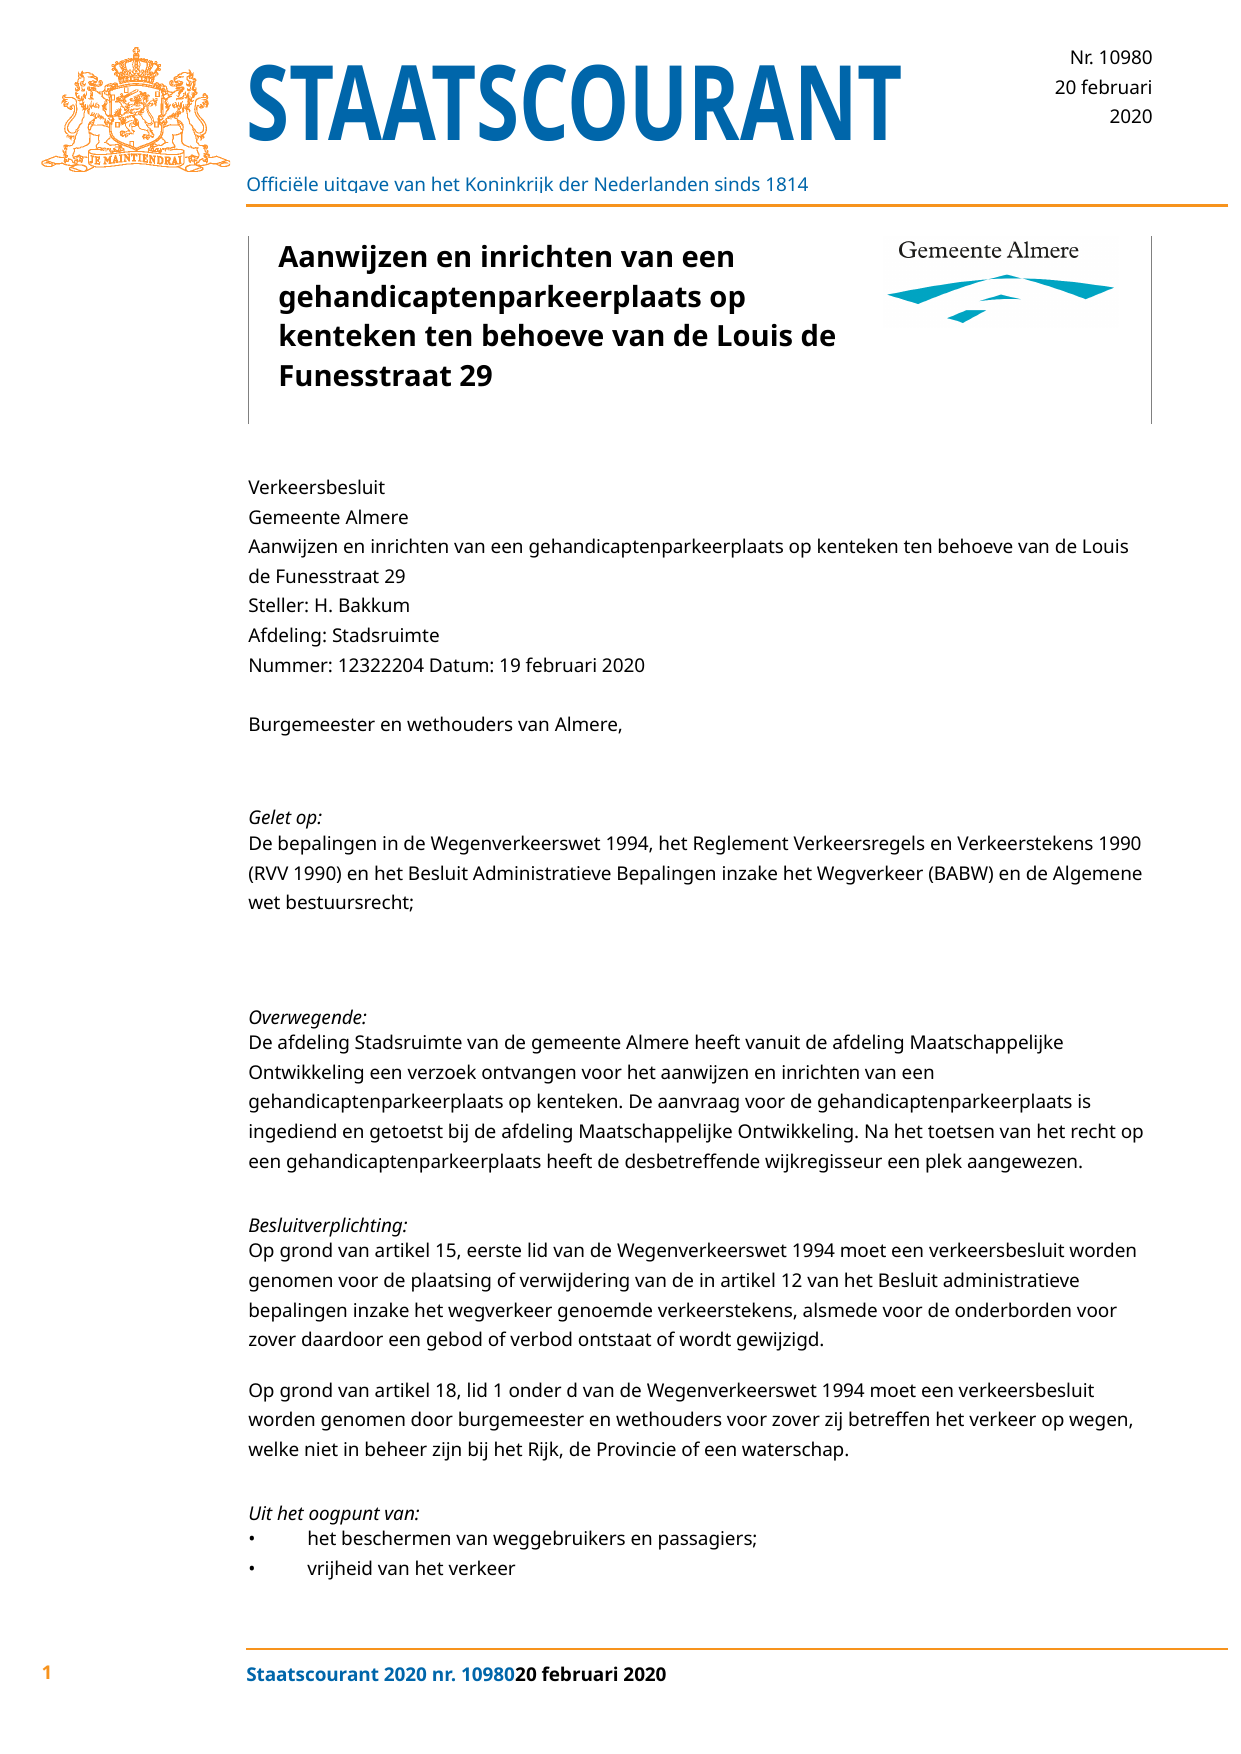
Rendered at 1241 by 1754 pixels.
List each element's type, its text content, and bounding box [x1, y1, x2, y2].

table_header [850, 236, 1151, 424]
table_header Aanwijzen en inrichten van een gehandicaptenparkeerplaats op kenteken ten behoeve van de Louis de Funesstraat 29 [249, 236, 850, 424]
text De afdeling Stadsruimte van de gemeente Almere heeft vanuit de afdeling Maatschappelijke Ontwikkeling een verzoek ontvangen voor het aanwijzen en inrichten van een gehandicaptenparkeerplaats op kenteken. De aanvraag voor de gehandicaptenparkeerplaats is ingediend en getoetst bij de afdeling Maatschappelijke Ontwikkeling. Na het toetsen van het recht op een gehandicaptenparkeerplaats heeft de desbetreffende wijkregisseur een plek aangewezen. [248, 1029, 1152, 1174]
text Besluitverplichting: [248, 1212, 1152, 1238]
text Aanwijzen en inrichten van een gehandicaptenparkeerplaats op kenteken ten behoeve van de Louis de Funesstraat 29 [248, 533, 1152, 589]
text Op grond van artikel 15, eerste lid van de Wegenverkeerswet 1994 moet een verkeersbesluit worden genomen voor de plaatsing of verwijdering van de in artikel 12 van het Besluit administratieve bepalingen inzake het wegverkeer genoemde verkeerstekens, alsmede voor de onderborden voor zover daardoor een gebod of verbod ontstaat of wordt gewijzigd. [248, 1238, 1152, 1352]
list het beschermen van weggebruikers en passagiers; [248, 1526, 1152, 1551]
text Burgemeester en wethouders van Almere, [248, 711, 1152, 737]
text De bepalingen in de Wegenverkeerswet 1994, het Reglement Verkeersregels en Verkeerstekens 1990 (RVV 1990) en het Besluit Administratieve Bepalingen inzake het Wegverkeer (BABW) en de Algemene wet bestuursrecht; [248, 830, 1152, 915]
text Op grond van artikel 18, lid 1 onder d van de Wegenverkeerswet 1994 moet een verkeersbesluit worden genomen door burgemeester en wethouders voor zover zij betreffen het verkeer op wegen, welke niet in beheer zijn bij het Rijk, de Provincie of een waterschap. [248, 1377, 1152, 1462]
picture [41, 47, 231, 172]
text Verkeersbesluit [248, 474, 1152, 500]
list vrijheid van het verkeer [248, 1555, 1152, 1581]
text Gemeente Almere [248, 504, 1152, 530]
text Gelet op: [248, 804, 1152, 830]
text Steller: H. Bakkum [248, 593, 1152, 618]
text Uit het oogpunt van: [248, 1500, 1152, 1526]
picture [882, 236, 1119, 328]
text Afdeling: Stadsruimte [248, 622, 1152, 648]
text Overwegende: [248, 1004, 1152, 1029]
text Nummer: 12322204 Datum: 19 februari 2020 [248, 652, 1152, 678]
